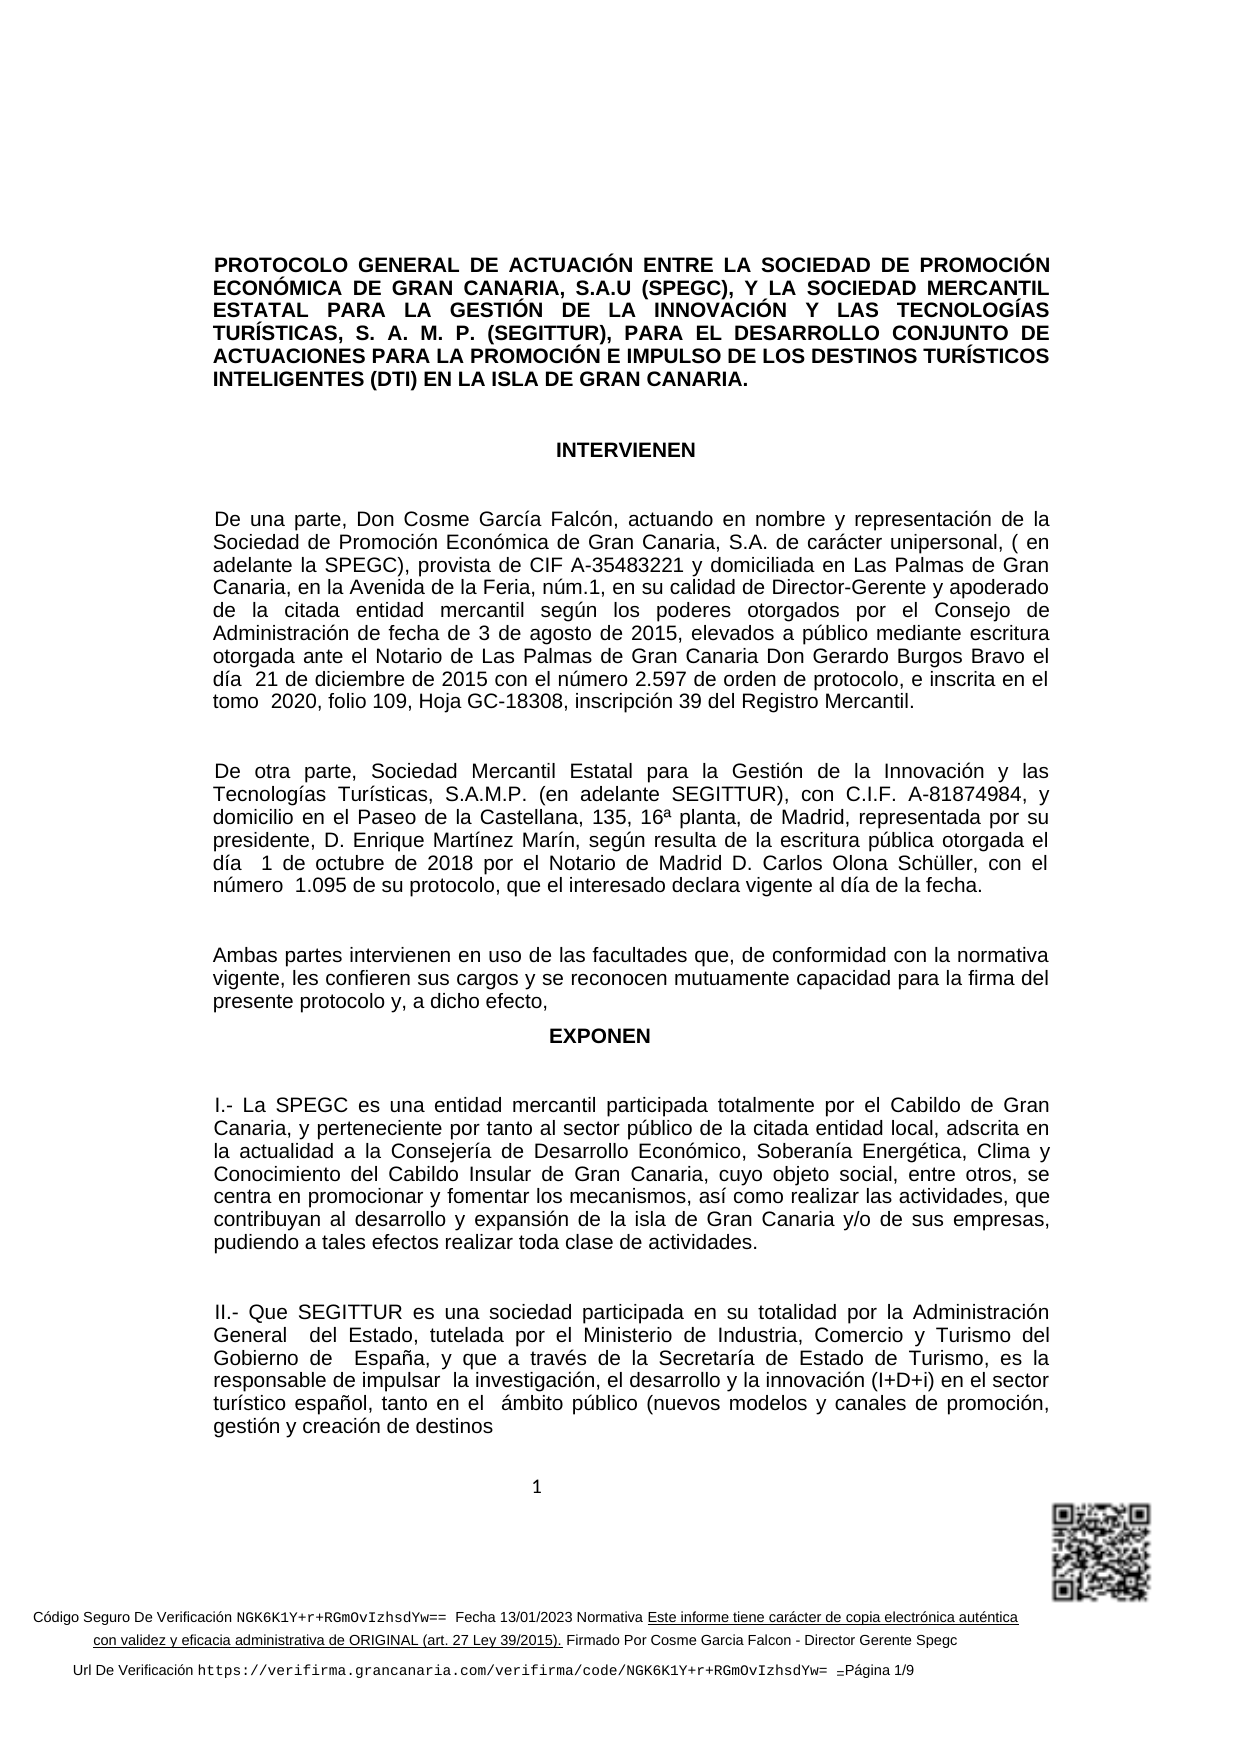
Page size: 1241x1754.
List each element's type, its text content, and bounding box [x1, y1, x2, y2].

text PROTOCOLO GENERAL DE ACTUACIÓN ENTRE LA SOCIEDAD DE PROMOCIÓN ECONÓMICA DE GRAN CANARIA, S.A.U (SPEGC), Y LA SOCIEDAD MERCANTIL ESTATAL PARA LA GESTIÓN DE LA INNOVACIÓN Y LAS TECNOLOGÍAS TURÍSTICAS, S. A. M. P. (SEGITTUR), PARA EL DESARROLLO CONJUNTO DE ACTUACIONES PARA LA PROMOCIÓN E IMPULSO DE LOS DESTINOS TURÍSTICOS INTELIGENTES (DTI) EN LA ISLA DE GRAN CANARIA. [213, 254, 1051, 391]
text INTERVIENEN [33, 438, 1219, 462]
text Ambas partes intervienen en uso de las facultades que, de conformidad con la normativa vigente, les confieren sus cargos y se reconocen mutuamente capacidad para la firma del presente protocolo y, a dicho efecto, [213, 944, 1050, 1012]
text De otra parte, Sociedad Mercantil Estatal para la Gestión de la Innovación y las Tecnologías Turísticas, S.A.M.P. (en adelante SEGITTUR), con C.I.F. A-81874984, y domicilio en el Paseo de la Castellana, 135, 16ª planta, de Madrid, representada por su presidente, D. Enrique Martínez Marín, según resulta de la escritura pública otorgada el día 1 de octubre de 2018 por el Notario de Madrid D. Carlos Olona Schüller, con el número 1.095 de su protocolo, que el interesado declara vigente al día de la fecha. [213, 760, 1050, 897]
text Url De Verificación https://verifirma.grancanaria.com/verifirma/code/NGK6K1Y+r+RGmOvIzhsdYw= =Página 1/9 [73, 1655, 1051, 1682]
text EXPONEN [549, 1024, 1219, 1048]
text De una parte, Don Cosme García Falcón, actuando en nombre y representación de la Sociedad de Promoción Económica de Gran Canaria, S.A. de carácter unipersonal, ( en adelante la SPEGC), provista de CIF A-35483221 y domiciliada en Las Palmas de Gran Canaria, en la Avenida de la Feria, núm.1, en su calidad de Director-Gerente y apoderado de la citada entidad mercantil según los poderes otorgados por el Consejo de Administración de fecha de 3 de agosto de 2015, elevados a público mediante escritura otorgada ante el Notario de Las Palmas de Gran Canaria Don Gerardo Burgos Bravo el día 21 de diciembre de 2015 con el número 2.597 de orden de protocolo, e inscrita en el tomo 2020, folio 109, Hoja GC-18308, inscripción 39 del Registro Mercantil. [213, 508, 1051, 713]
text 1 [33, 1473, 1219, 1498]
picture [1042, 1493, 1162, 1613]
text I.- La SPEGC es una entidad mercantil participada totalmente por el Cabildo de Gran Canaria, y perteneciente por tanto al sector público de la citada entidad local, adscrita en la actualidad a la Consejería de Desarrollo Económico, Soberanía Energética, Clima y Conocimiento del Cabildo Insular de Gran Canaria, cuyo objeto social, entre otros, se centra en promocionar y fomentar los mecanismos, así como realizar las actividades, que contribuyan al desarrollo y expansión de la isla de Gran Canaria y/o de sus empresas, pudiendo a tales efectos realizar toda clase de actividades. [213, 1094, 1051, 1254]
text II.- Que SEGITTUR es una sociedad participada en su totalidad por la Administración General del Estado, tutelada por el Ministerio de Industria, Comercio y Turismo del Gobierno de España, y que a través de la Secretaría de Estado de Turismo, es la responsable de impulsar la investigación, el desarrollo y la innovación (I+D+i) en el sector turístico español, tanto en el ámbito público (nuevos modelos y canales de promoción, gestión y creación de destinos [213, 1301, 1051, 1438]
text Código Seguro De Verificación NGK6K1Y+r+RGmOvIzhsdYw== Fecha 13/01/2023 Normativa Este informe tiene carácter de copia electrónica auténtica con validez y eficacia administrativa de ORIGINAL (art. 27 Ley 39/2015). Firmado Por Cosme Garcia Falcon - Director Gerente Spegc [33, 1609, 1088, 1649]
